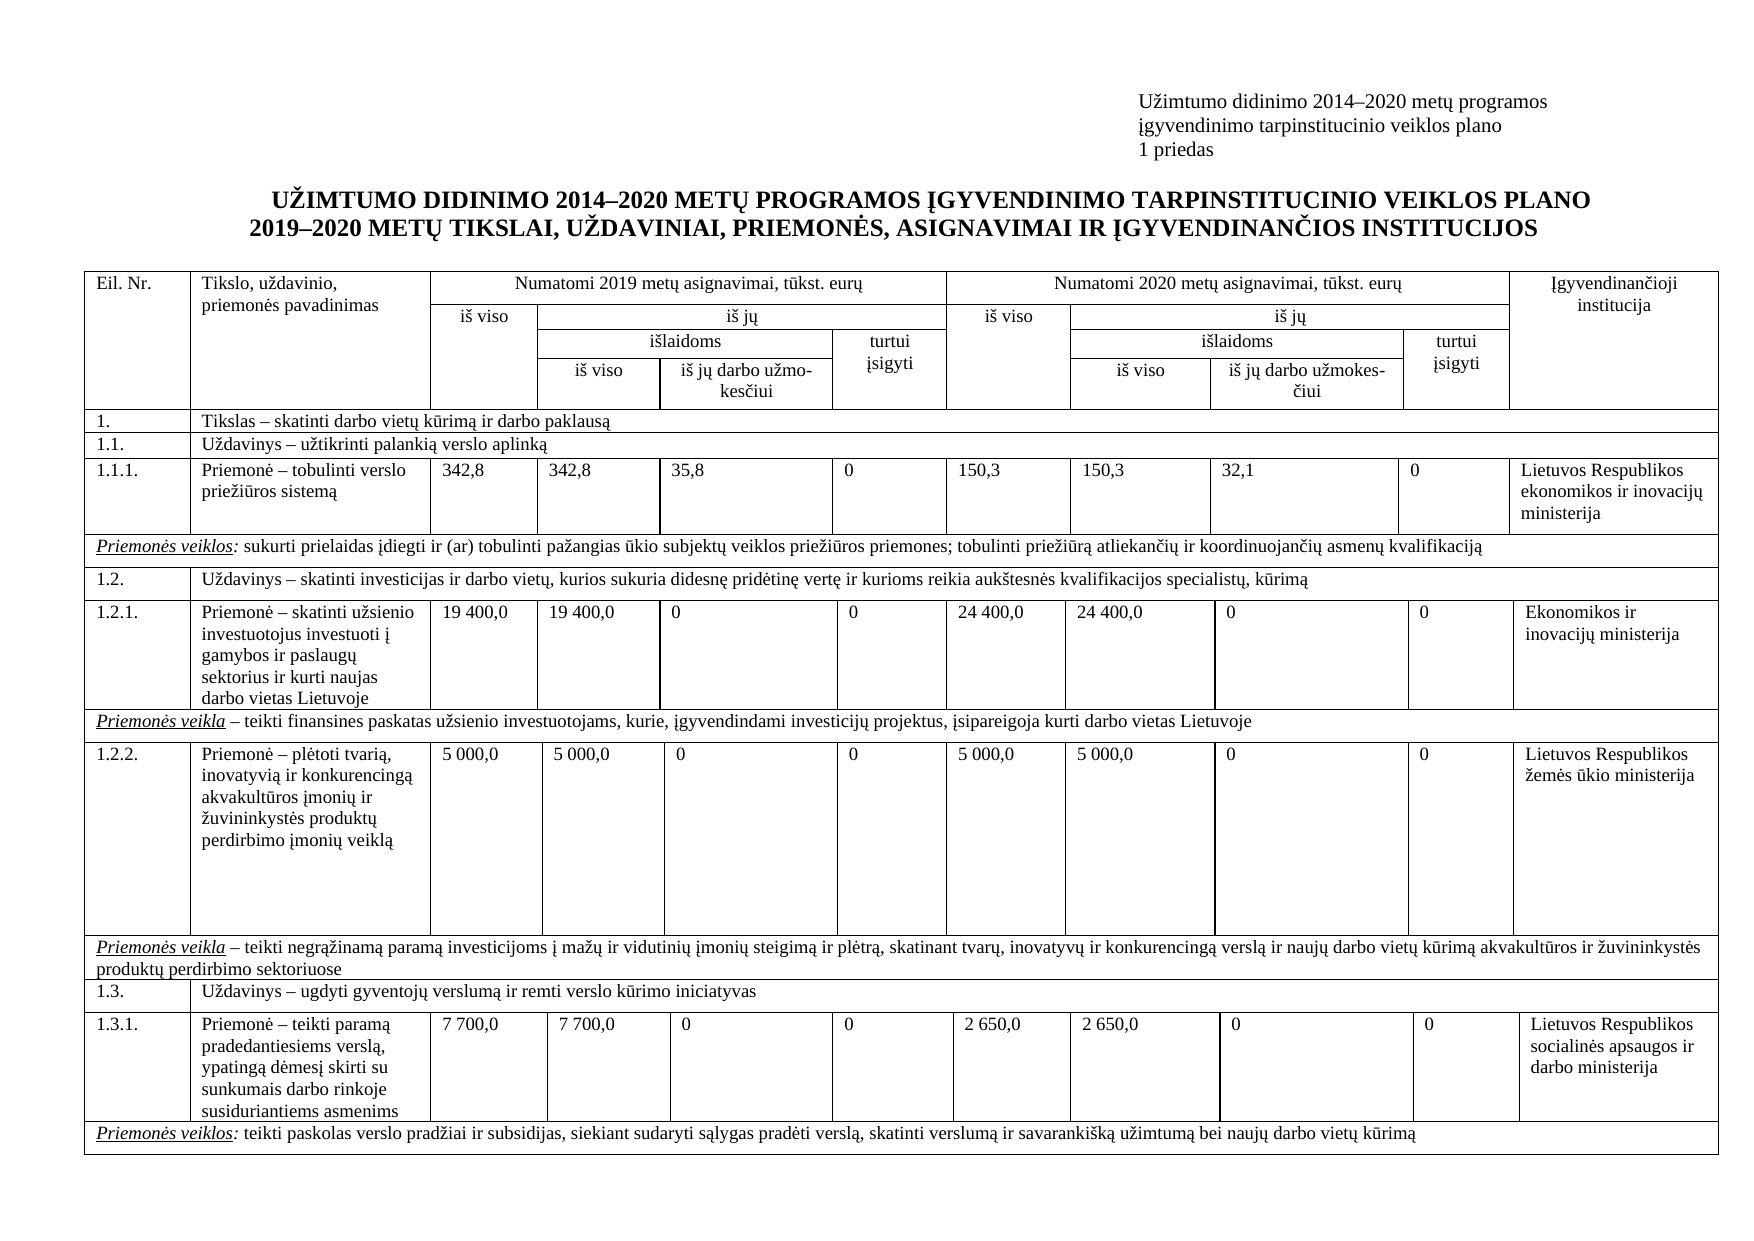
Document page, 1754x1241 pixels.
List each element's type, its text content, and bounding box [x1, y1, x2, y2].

table_cell 5 000,0 [431, 743, 542, 935]
table_cell 24 400,0 [1066, 601, 1214, 709]
table_cell 1.1.1. [85, 459, 190, 534]
table_cell 1. [85, 410, 190, 432]
table_header Numatomi 2019 metų asignavimai, tūkst. eurų [431, 272, 946, 304]
table_cell 5 000,0 [947, 743, 1065, 935]
table_cell iš viso [947, 305, 1070, 409]
table_cell [1719, 534, 1725, 567]
table_cell [1719, 567, 1725, 600]
table_cell 2 650,0 [954, 1013, 1070, 1121]
table_cell turtui įsigyti [833, 330, 946, 409]
table_cell Priemonė – tobulinti verslo priežiūros sistemą [191, 459, 430, 534]
table_cell [1719, 432, 1725, 458]
table_cell 0 [1221, 1013, 1413, 1121]
table_cell iš viso [1071, 359, 1210, 409]
table_cell 150,3 [947, 459, 1070, 534]
table_cell 19 400,0 [538, 601, 659, 709]
table_cell 5 000,0 [543, 743, 664, 935]
table_cell iš jų [538, 305, 946, 329]
table_cell Priemonė – plėtoti tvarią, inovatyvią ir konkurencingą akvakultūros įmonių ir žuvininkystės produktų perdirbimo įmonių veiklą [191, 743, 430, 935]
table_cell [1719, 1121, 1725, 1154]
table_cell 0 [838, 601, 946, 709]
table_cell 35,8 [661, 459, 832, 534]
table_cell 0 [838, 743, 946, 935]
table_cell 24 400,0 [947, 601, 1065, 709]
table_cell 0 [1409, 601, 1513, 709]
table_cell 342,8 [431, 459, 537, 534]
table_cell Priemonės veiklos: teikti paskolas verslo pradžiai ir subsidijas, siekiant sudaryti sąlygas pradėti verslą, skatinti verslumą ir savarankišką užimtumą bei naujų darbo vietų kūrimą [85, 1122, 1718, 1154]
table_cell 0 [1409, 743, 1513, 935]
table_cell [1719, 600, 1725, 709]
table_cell Uždavinys – užtikrinti palankią verslo aplinką [191, 433, 1718, 458]
text 2019–2020 METŲ TIKSLAI, UŽDAVINIAI, PRIEMONĖS, ASIGNAVIMAI IR ĮGYVENDINANČIOS INSTITUCIJOS [75, 213, 1713, 242]
table_cell 19 400,0 [431, 601, 537, 709]
table_cell [1719, 358, 1725, 409]
table_cell Lietuvos Respublikos socialinės apsaugos ir darbo ministerija [1520, 1013, 1718, 1121]
table_cell [1719, 458, 1725, 534]
table_header Numatomi 2020 metų asignavimai, tūkst. eurų [947, 272, 1509, 304]
table_cell 5 000,0 [1066, 743, 1214, 935]
table_cell 0 [1399, 459, 1509, 534]
table_cell iš viso [538, 359, 659, 409]
text įgyvendinimo tarpinstitucinio veiklos plano [1138, 113, 1713, 137]
table_header Tikslo, uždavinio, priemonės pavadinimas [191, 272, 430, 409]
table_cell iš jų [1071, 305, 1509, 329]
table_cell Priemonės veikla – teikti finansines paskatas užsienio investuotojams, kurie, įgyvendindami investicijų projektus, įsipareigoja kurti darbo vietas Lietuvoje [85, 710, 1718, 742]
table_cell 1.3. [85, 980, 190, 1012]
table_cell 1.2.1. [85, 601, 190, 709]
table_cell [1719, 742, 1725, 913]
table_cell Ekonomikos ir inovacijų ministerija [1514, 601, 1718, 709]
table_cell išlaidoms [538, 330, 832, 358]
table_cell [1719, 979, 1725, 1012]
table_cell Priemonės veikla – teikti negrąžinamą paramą investicijoms į mažų ir vidutinių įmonių steigimą ir plėtrą, skatinant tvarų, inovatyvų ir konkurencingą verslą ir naujų darbo vietų kūrimą akvakultūros ir žuvininkystės produktų perdirbimo sektoriuose [85, 936, 1718, 979]
table_cell iš viso [431, 305, 537, 409]
table_cell [1719, 913, 1725, 935]
table_cell 0 [671, 1013, 832, 1121]
table_cell Priemonės veiklos: sukurti prielaidas įdiegti ir (ar) tobulinti pažangias ūkio subjektų veiklos priežiūros priemones; tobulinti priežiūrą atliekančių ir koordinuojančių asmenų kvalifikaciją [85, 535, 1718, 567]
text 1 priedas [1138, 137, 1713, 161]
table_cell 7 700,0 [431, 1013, 547, 1121]
table_cell 7 700,0 [548, 1013, 670, 1121]
table_cell 0 [833, 459, 946, 534]
table_cell 2 650,0 [1071, 1013, 1219, 1121]
table_cell [1719, 329, 1725, 358]
table_cell 0 [833, 1013, 953, 1121]
table_cell 32,1 [1211, 459, 1398, 534]
text UŽIMTUMO DIDINIMO 2014–2020 METŲ PROGRAMOS ĮGYVENDINIMO TARPINSTITUCINIO VEIKLOS PLANO [150, 185, 1713, 213]
table_cell iš jų darbo užmokes-čiui [1211, 359, 1403, 409]
table_header Įgyvendinančioji institucija [1510, 272, 1718, 409]
table_cell [1719, 1012, 1725, 1121]
table_cell [1719, 935, 1725, 979]
table_cell iš jų darbo užmo-kesčiui [661, 359, 832, 409]
text Užimtumo didinimo 2014–2020 metų programos [1138, 88, 1713, 113]
table_header Eil. Nr. [85, 272, 190, 409]
table_cell [1719, 709, 1725, 742]
table_cell Uždavinys – ugdyti gyventojų verslumą ir remti verslo kūrimo iniciatyvas [191, 980, 1718, 1012]
table_cell 150,3 [1071, 459, 1210, 534]
table_cell 0 [1414, 1013, 1519, 1121]
table_cell [1719, 304, 1725, 329]
table_cell 0 [665, 743, 837, 935]
table_cell 0 [1216, 743, 1408, 935]
table_cell 0 [661, 601, 837, 709]
table_cell Tikslas – skatinti darbo vietų kūrimą ir darbo paklausą [191, 410, 1718, 432]
table_cell Lietuvos Respublikos žemės ūkio ministerija [1514, 743, 1718, 935]
table_cell 1.2. [85, 568, 190, 600]
table_cell 1.2.2. [85, 743, 190, 935]
table_cell Lietuvos Respublikos ekonomikos ir inovacijų ministerija [1510, 459, 1718, 534]
table_cell turtui įsigyti [1404, 330, 1509, 409]
table_header [1719, 271, 1725, 304]
table_cell 1.3.1. [85, 1013, 190, 1121]
table_cell Priemonė – skatinti užsienio investuotojus investuoti į gamybos ir paslaugų sektorius ir kurti naujas darbo vietas Lietuvoje [191, 601, 430, 709]
table_cell išlaidoms [1071, 330, 1403, 358]
table_cell 0 [1216, 601, 1408, 709]
table_cell [1719, 409, 1725, 432]
table_cell 1.1. [85, 433, 190, 458]
table_cell 342,8 [538, 459, 659, 534]
table_cell Uždavinys – skatinti investicijas ir darbo vietų, kurios sukuria didesnę pridėtinę vertę ir kurioms reikia aukštesnės kvalifikacijos specialistų, kūrimą [191, 568, 1718, 600]
table_cell Priemonė – teikti paramą pradedantiesiems verslą, ypatingą dėmesį skirti su sunkumais darbo rinkoje susiduriantiems asmenims [191, 1013, 430, 1121]
